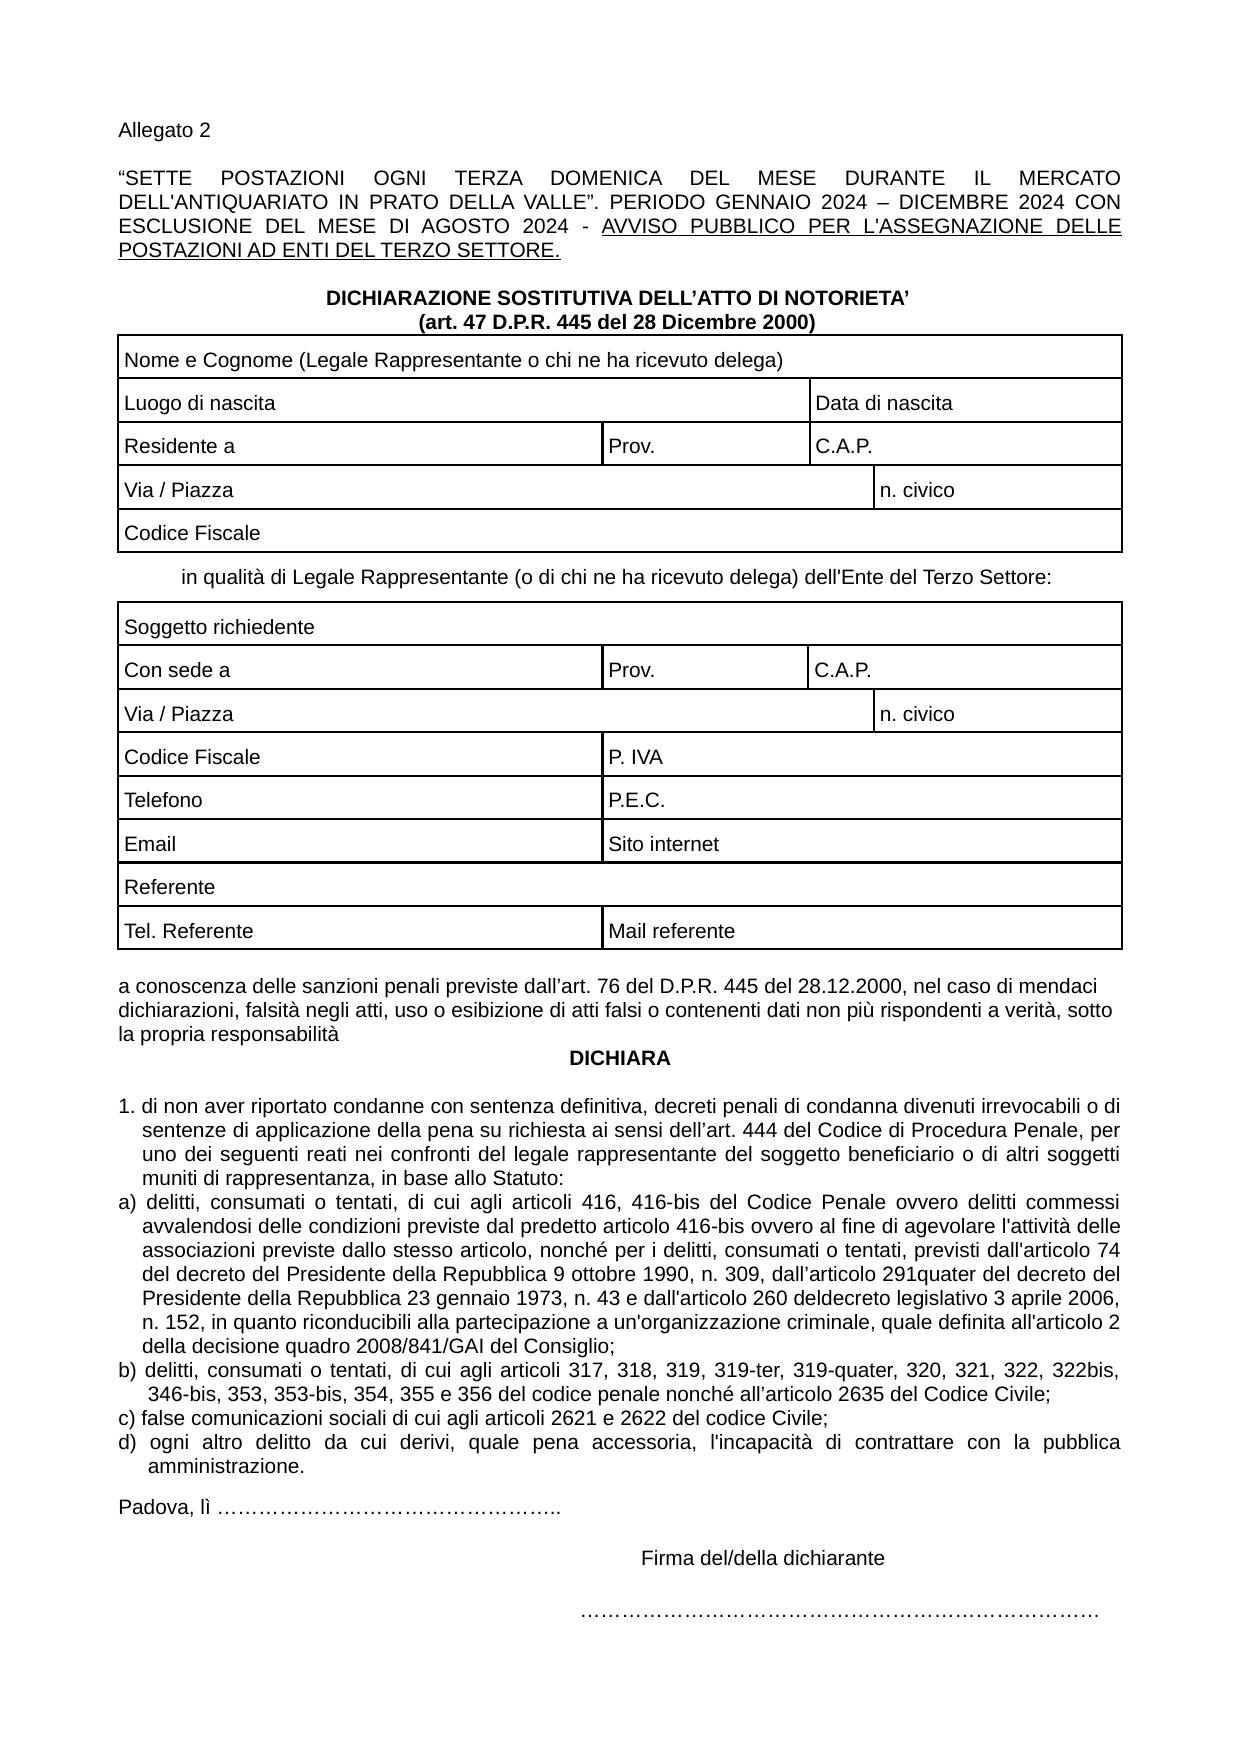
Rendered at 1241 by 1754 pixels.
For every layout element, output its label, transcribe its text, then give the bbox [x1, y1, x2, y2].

table_cell Con sede a [119, 646, 601, 688]
text d) ogni altro delitto da cui derivi, quale pena accessoria, l'incapacità di contrattare con la pubblica amministrazione. [118, 1429, 1122, 1477]
text 1. di non aver riportato condanne con sentenza definitiva, decreti penali di condanna divenuti irrevocabili o di sentenze di applicazione della pena su richiesta ai sensi dell’art. 444 del Codice di Procedura Penale, per uno dei seguenti reati nei confronti del legale rappresentante del soggetto beneficiario o di altri soggetti muniti di rappresentanza, in base allo Statuto: [118, 1094, 1122, 1190]
table_cell P. IVA [604, 733, 1121, 774]
table_cell n. civico [875, 466, 1121, 507]
text in qualità di Legale Rappresentante (o di chi ne ha ricevuto delega) dell'Ente del Terzo Settore: [118, 565, 1122, 589]
text Allegato 2 [118, 118, 1122, 142]
text Firma del/della dichiarante [118, 1546, 1122, 1570]
table_cell Data di nascita [811, 379, 1121, 421]
table_cell Telefono [119, 777, 601, 818]
table_cell Codice Fiscale [119, 510, 1121, 551]
text a) delitti, consumati o tentati, di cui agli articoli 416, 416-bis del Codice Penale ovvero delitti commessi avvalendosi delle condizioni previste dal predetto articolo 416-bis ovvero al fine di agevolare l'attività delle associazioni previste dallo stesso articolo, nonché per i delitti, consumati o tentati, previsti dall'articolo 74 del decreto del Presidente della Repubblica 9 ottobre 1990, n. 309, dall’articolo 291quater del decreto del Presidente della Repubblica 23 gennaio 1973, n. 43 e dall'articolo 260 deldecreto legislativo 3 aprile 2006, n. 152, in quanto riconducibili alla partecipazione a un'organizzazione criminale, quale definita all'articolo 2 della decisione quadro 2008/841/GAI del Consiglio; [118, 1190, 1122, 1358]
table_cell Prov. [604, 646, 807, 688]
text “SETTE POSTAZIONI OGNI TERZA DOMENICA DEL MESE DURANTE IL MERCATO DELL'ANTIQUARIATO IN PRATO DELLA VALLE”. PERIODO GENNAIO 2024 – DICEMBRE 2024 CON ESCLUSIONE DEL MESE DI AGOSTO 2024 - AVVISO PUBBLICO PER L'ASSEGNAZIONE DELLE POSTAZIONI AD ENTI DEL TERZO SETTORE. [118, 166, 1122, 262]
table_cell Referente [119, 864, 1121, 905]
table_cell Mail referente [604, 907, 1121, 948]
table_cell Residente a [119, 423, 601, 464]
text b) delitti, consumati o tentati, di cui agli articoli 317, 318, 319, 319-ter, 319-quater, 320, 321, 322, 322bis, 346-bis, 353, 353-bis, 354, 355 e 356 del codice penale nonché all’articolo 2635 del Codice Civile; [118, 1358, 1122, 1406]
text DICHIARA [118, 1046, 1122, 1070]
table_header Soggetto richiedente [119, 603, 1121, 644]
table_cell Codice Fiscale [119, 733, 601, 774]
table_cell Prov. [604, 423, 809, 464]
table_cell P.E.C. [604, 777, 1121, 818]
table_cell C.A.P. [811, 423, 1121, 464]
table_cell Luogo di nascita [119, 379, 809, 421]
text (art. 47 D.P.R. 445 del 28 Dicembre 2000) [118, 310, 1122, 334]
text c) false comunicazioni sociali di cui agli articoli 2621 e 2622 del codice Civile; [118, 1406, 1122, 1429]
text a conoscenza delle sanzioni penali previste dall’art. 76 del D.P.R. 445 del 28.12.2000, nel caso di mendaci dichiarazioni, falsità negli atti, uso o esibizione di atti falsi o contenenti dati non più rispondenti a verità, sotto la propria responsabilità [118, 974, 1122, 1046]
table_cell Sito internet [604, 820, 1121, 861]
table_header Nome e Cognome (Legale Rappresentante o chi ne ha ricevuto delega) [119, 336, 1121, 377]
text Padova, lì ………………………………………….. [118, 1495, 1122, 1519]
table_cell n. civico [875, 690, 1121, 731]
table_cell Email [119, 820, 601, 861]
text DICHIARAZIONE SOSTITUTIVA DELL’ATTO DI NOTORIETA’ [118, 286, 1122, 310]
text ………………………………………………………………… [118, 1597, 1122, 1621]
table_cell Via / Piazza [119, 690, 873, 731]
table_cell C.A.P. [809, 646, 1121, 688]
table_cell Via / Piazza [119, 466, 873, 507]
table_cell Tel. Referente [119, 907, 601, 948]
